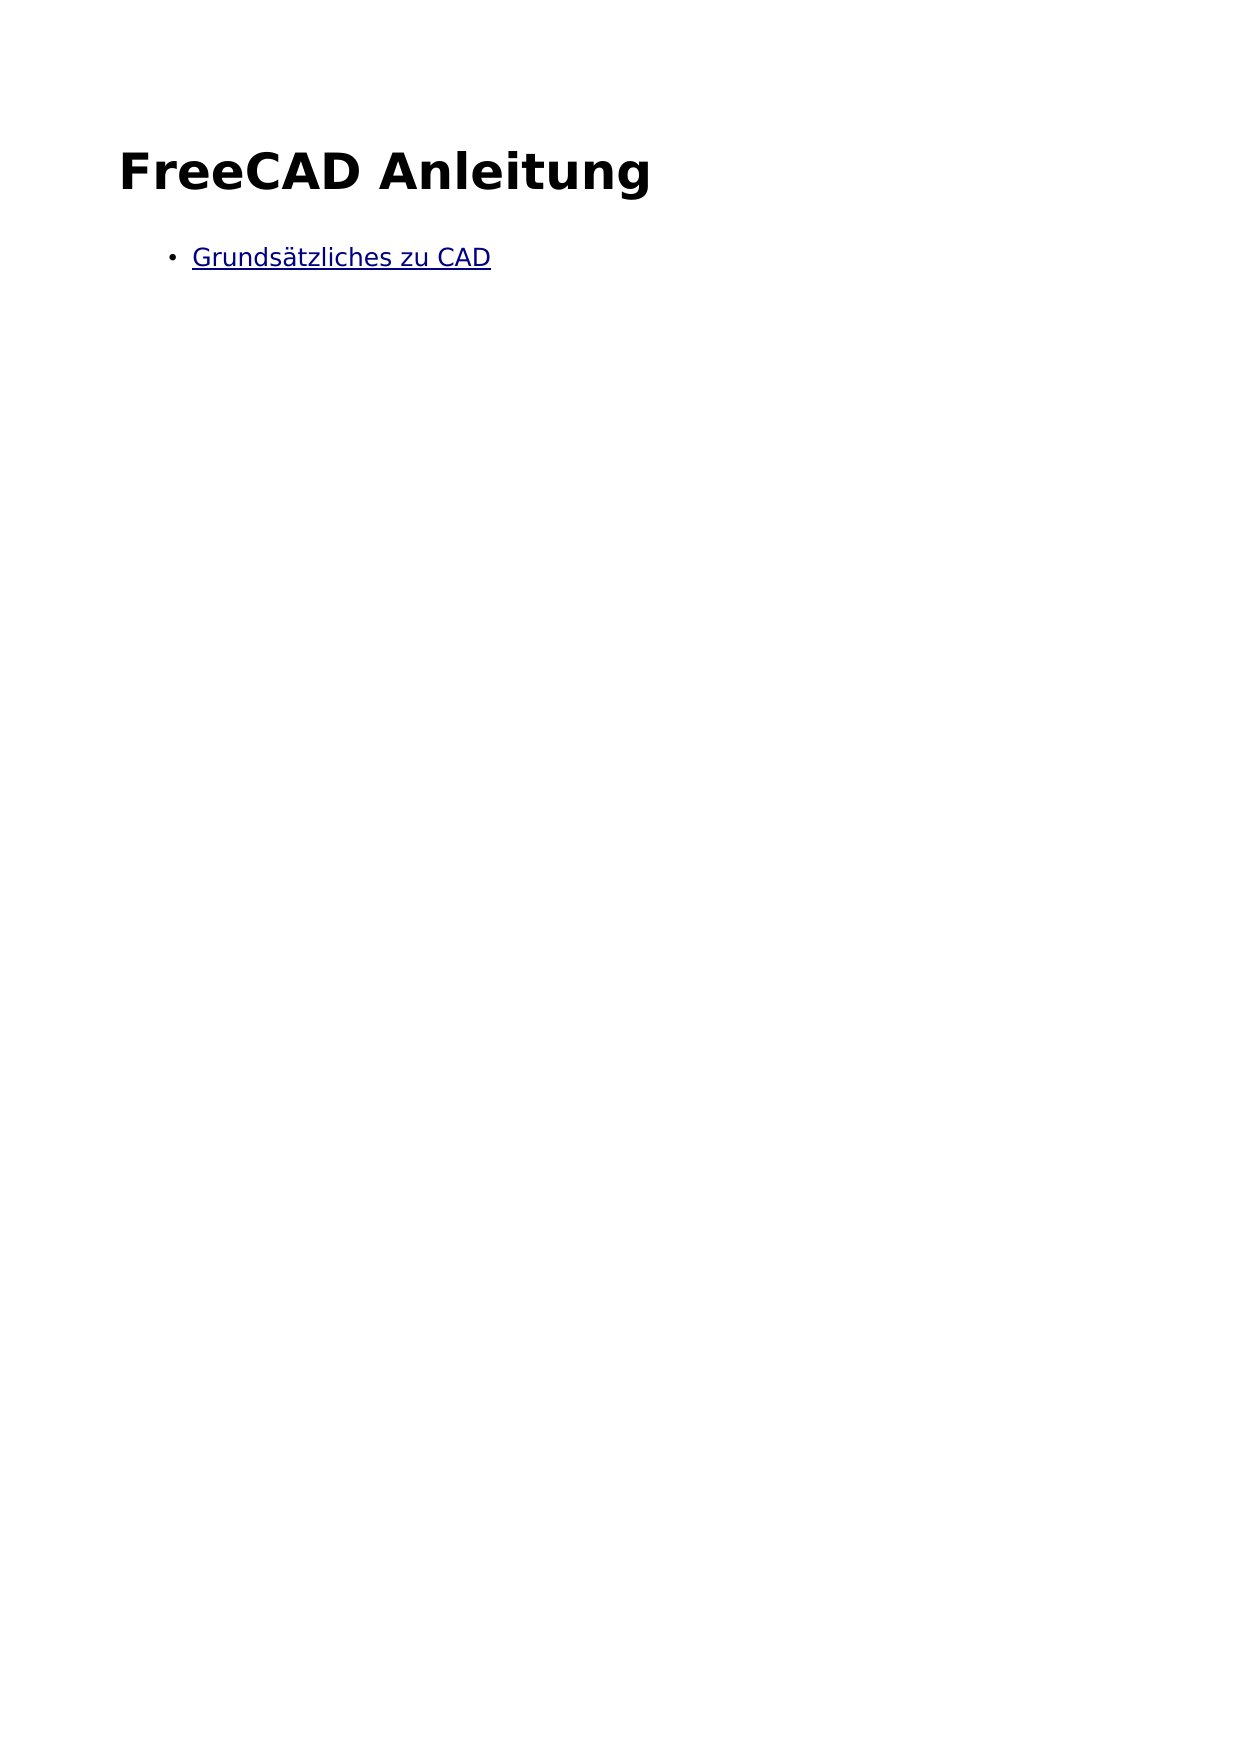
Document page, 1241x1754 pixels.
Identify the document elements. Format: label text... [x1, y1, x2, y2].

list Grundsätzliches zu CAD [177, 243, 1122, 272]
subtitle FreeCAD Anleitung [118, 143, 1122, 201]
